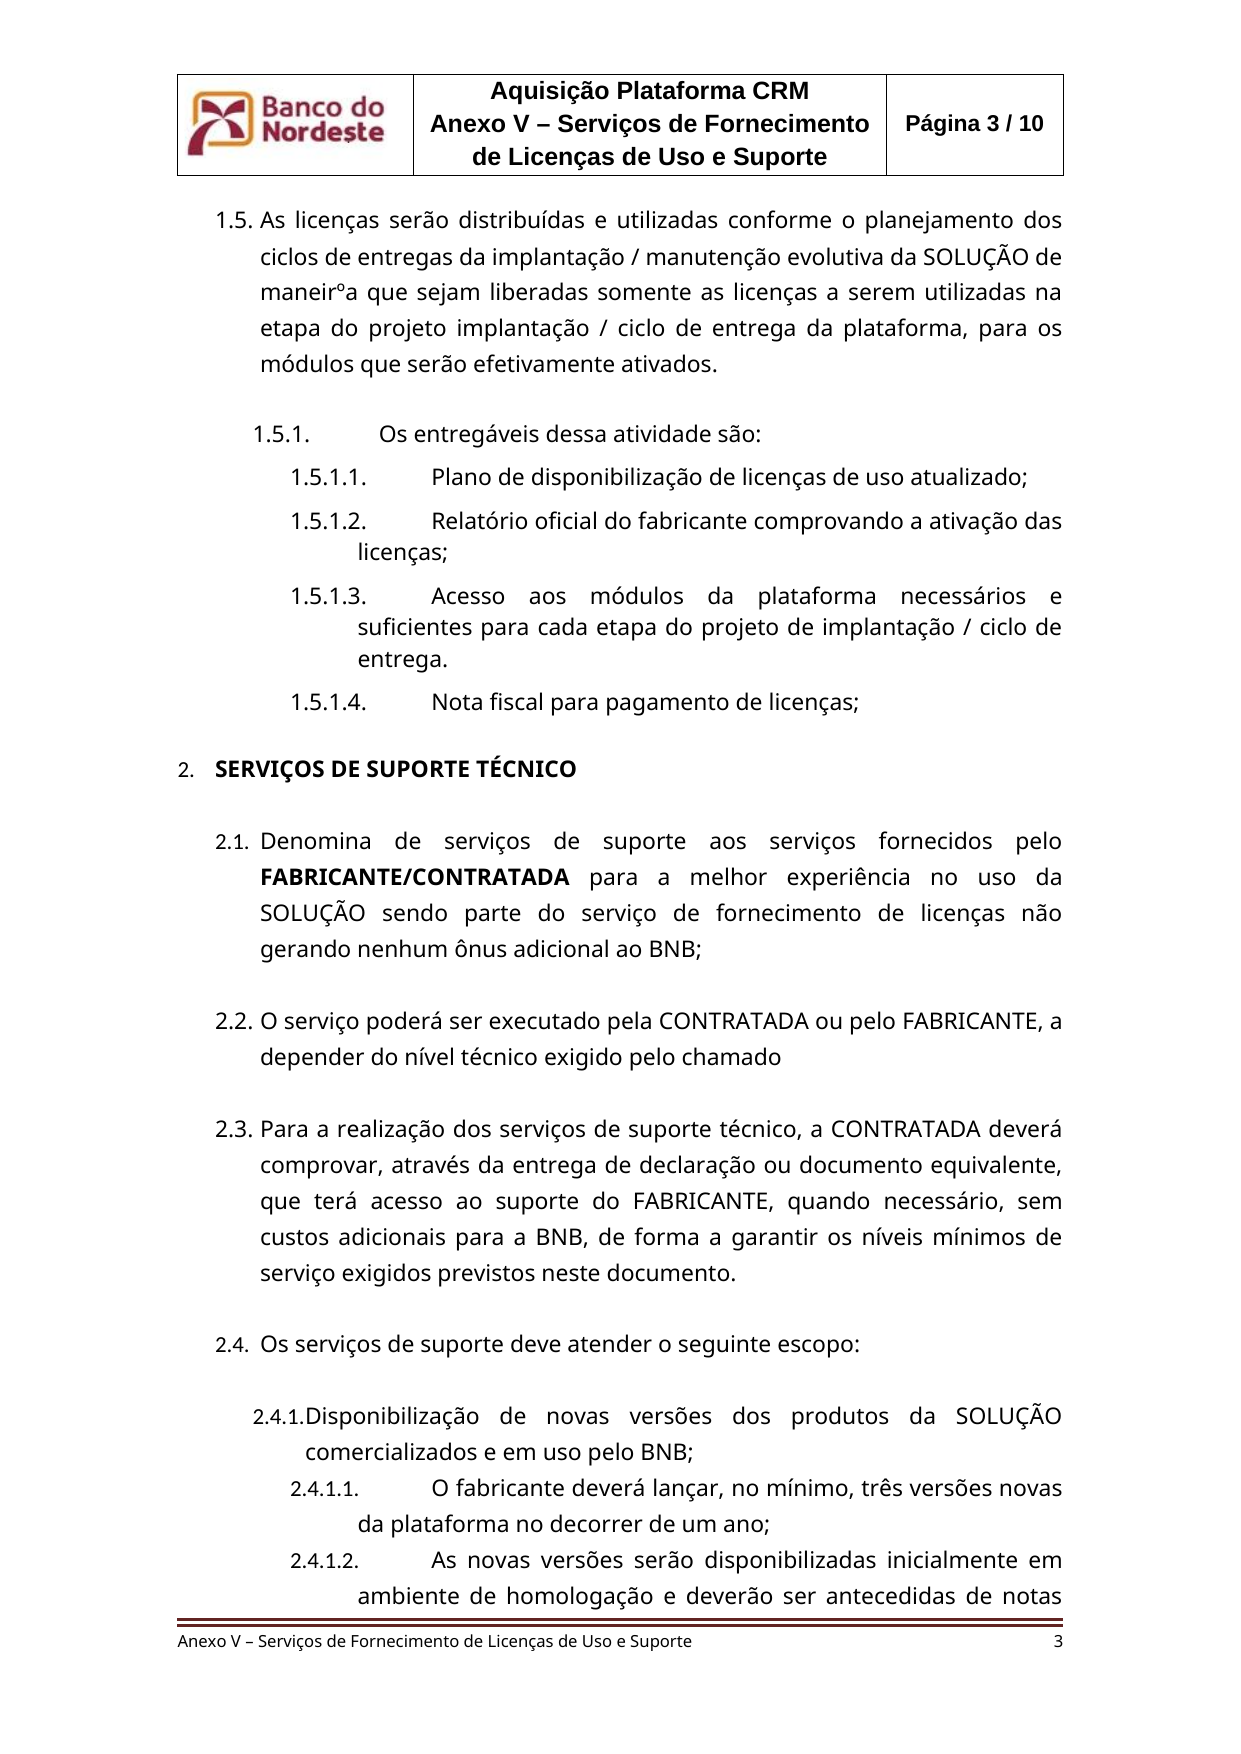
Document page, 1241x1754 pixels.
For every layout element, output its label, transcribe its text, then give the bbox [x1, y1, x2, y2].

list O fabricante deverá lançar, no mínimo, três versões novas da plataforma no decorrer de um ano; [290, 1472, 1063, 1539]
list Denomina de serviços de suporte aos serviços fornecidos pelo FABRICANTE/CONTRATADA para a melhor experiência no uso da SOLUÇÃO sendo parte do serviço de fornecimento de licenças não gerando nenhum ônus adicional ao BNB; [215, 825, 1063, 964]
list O serviço poderá ser executado pela CONTRATADA ou pelo FABRICANTE, a depender do nível técnico exigido pelo chamado [215, 1005, 1063, 1072]
list Nota fiscal para pagamento de licenças; [290, 686, 1063, 717]
list Relatório oficial do fabricante comprovando a ativação das licenças; [290, 505, 1063, 567]
list Acesso aos módulos da plataforma necessários e suficientes para cada etapa do projeto de implantação / ciclo de entrega. [290, 580, 1063, 674]
list Plano de disponibilização de licenças de uso atualizado; [290, 461, 1063, 492]
list Os entregáveis dessa atividade são: [252, 417, 1063, 449]
list As licenças serão distribuídas e utilizadas conforme o planejamento dos ciclos de entregas da implantação / manutenção evolutiva da SOLUÇÃO de maneirºa que sejam liberadas somente as licenças a serem utilizadas na etapa do projeto implantação / ciclo de entrega da plataforma, para os módulos que serão efetivamente ativados. [215, 204, 1063, 379]
list SERVIÇOS DE SUPORTE Técnico [177, 753, 1063, 785]
list Para a realização dos serviços de suporte técnico, a CONTRATADA deverá comprovar, através da entrega de declaração ou documento equivalente, que terá acesso ao suporte do FABRICANTE, quando necessário, sem custos adicionais para a BNB, de forma a garantir os níveis mínimos de serviço exigidos previstos neste documento. [215, 1113, 1063, 1288]
list Os serviços de suporte deve atender o seguinte escopo: [215, 1328, 1063, 1360]
list As novas versões serão disponibilizadas inicialmente em ambiente de homologação e deverão ser antecedidas de notas [290, 1544, 1063, 1611]
list Disponibilização de novas versões dos produtos da SOLUÇÃO comercializados e em uso pelo BNB; [252, 1400, 1063, 1467]
